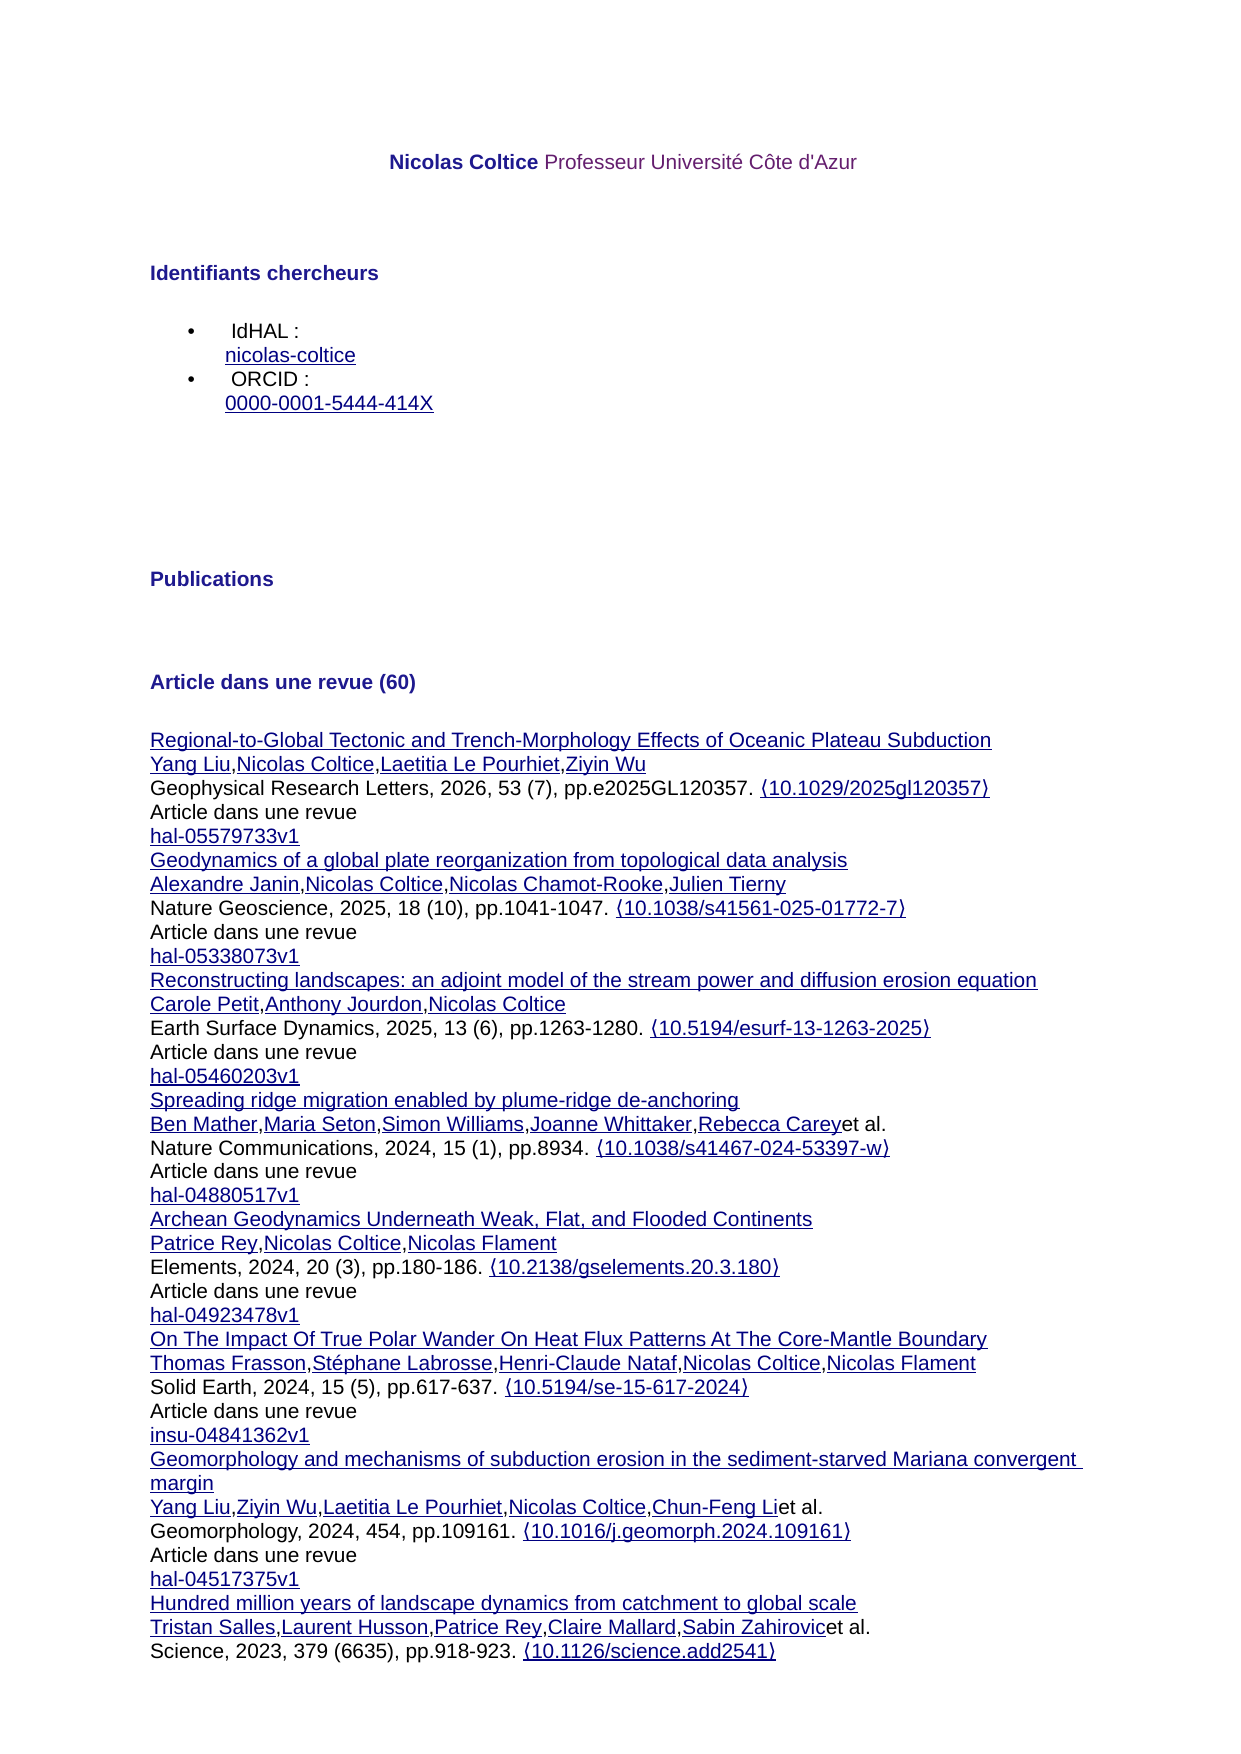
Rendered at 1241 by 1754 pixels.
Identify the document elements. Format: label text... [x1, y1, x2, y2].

table_cell On The Impact Of True Polar Wander On Heat Flux Patterns At The Core-Mantle Boundary Thomas Frasson,Stéphane Labrosse,Henri-Claude Nataf,Nicolas Coltice,Nicolas Flament Solid Earth, 2024, 15 (5), pp.617-637. ⟨10.5194/se-15-617-2024⟩ Article dans une revue insu-04841362v1 [150, 1327, 1090, 1447]
table_cell Archean Geodynamics Underneath Weak, Flat, and Flooded Continents Patrice Rey,Nicolas Coltice,Nicolas Flament Elements, 2024, 20 (3), pp.180-186. ⟨10.2138/gselements.20.3.180⟩ Article dans une revue hal-04923478v1 [150, 1207, 1090, 1327]
table_cell Spreading ridge migration enabled by plume-ridge de-anchoring Ben Mather,Maria Seton,Simon Williams,Joanne Whittaker,Rebecca Careyet al. Nature Communications, 2024, 15 (1), pp.8934. ⟨10.1038/s41467-024-53397-w⟩ Article dans une revue hal-04880517v1 [150, 1088, 1090, 1207]
table_header Regional‐to‐Global Tectonic and Trench‐Morphology Effects of Oceanic Plateau Subduction Yang Liu,Nicolas Coltice,Laetitia Le Pourhiet,Ziyin Wu Geophysical Research Letters, 2026, 53 (7), pp.e2025GL120357. ⟨10.1029/2025gl120357⟩ Article dans une revue hal-05579733v1 [150, 728, 1090, 848]
list ORCID : [187, 367, 1090, 391]
list 0000-0001-5444-414X [187, 391, 1090, 414]
table_cell Geodynamics of a global plate reorganization from topological data analysis Alexandre Janin,Nicolas Coltice,Nicolas Chamot-Rooke,Julien Tierny Nature Geoscience, 2025, 18 (10), pp.1041-1047. ⟨10.1038/s41561-025-01772-7⟩ Article dans une revue hal-05338073v1 [150, 848, 1090, 968]
subtitle Article dans une revue (60) [150, 670, 1090, 694]
list nicolas-coltice [187, 343, 1090, 367]
subtitle Publications [150, 567, 1090, 591]
subtitle Nicolas Coltice Professeur Université Côte d'Azur [150, 150, 1090, 174]
table_cell Reconstructing landscapes: an adjoint model of the stream power and diffusion erosion equation Carole Petit,Anthony Jourdon,Nicolas Coltice Earth Surface Dynamics, 2025, 13 (6), pp.1263-1280. ⟨10.5194/esurf-13-1263-2025⟩ Article dans une revue hal-05460203v1 [150, 968, 1090, 1087]
table_cell Geomorphology and mechanisms of subduction erosion in the sediment-starved Mariana convergent margin Yang Liu,Ziyin Wu,Laetitia Le Pourhiet,Nicolas Coltice,Chun-Feng Liet al. Geomorphology, 2024, 454, pp.109161. ⟨10.1016/j.geomorph.2024.109161⟩ Article dans une revue hal-04517375v1 [150, 1447, 1090, 1591]
list IdHAL : [187, 319, 1090, 343]
subtitle Identifiants chercheurs [150, 260, 1090, 284]
table_cell Hundred million years of landscape dynamics from catchment to global scale Tristan Salles,Laurent Husson,Patrice Rey,Claire Mallard,Sabin Zahirovicet al. Science, 2023, 379 (6635), pp.918-923. ⟨10.1126/science.add2541⟩ [150, 1591, 1090, 1662]
